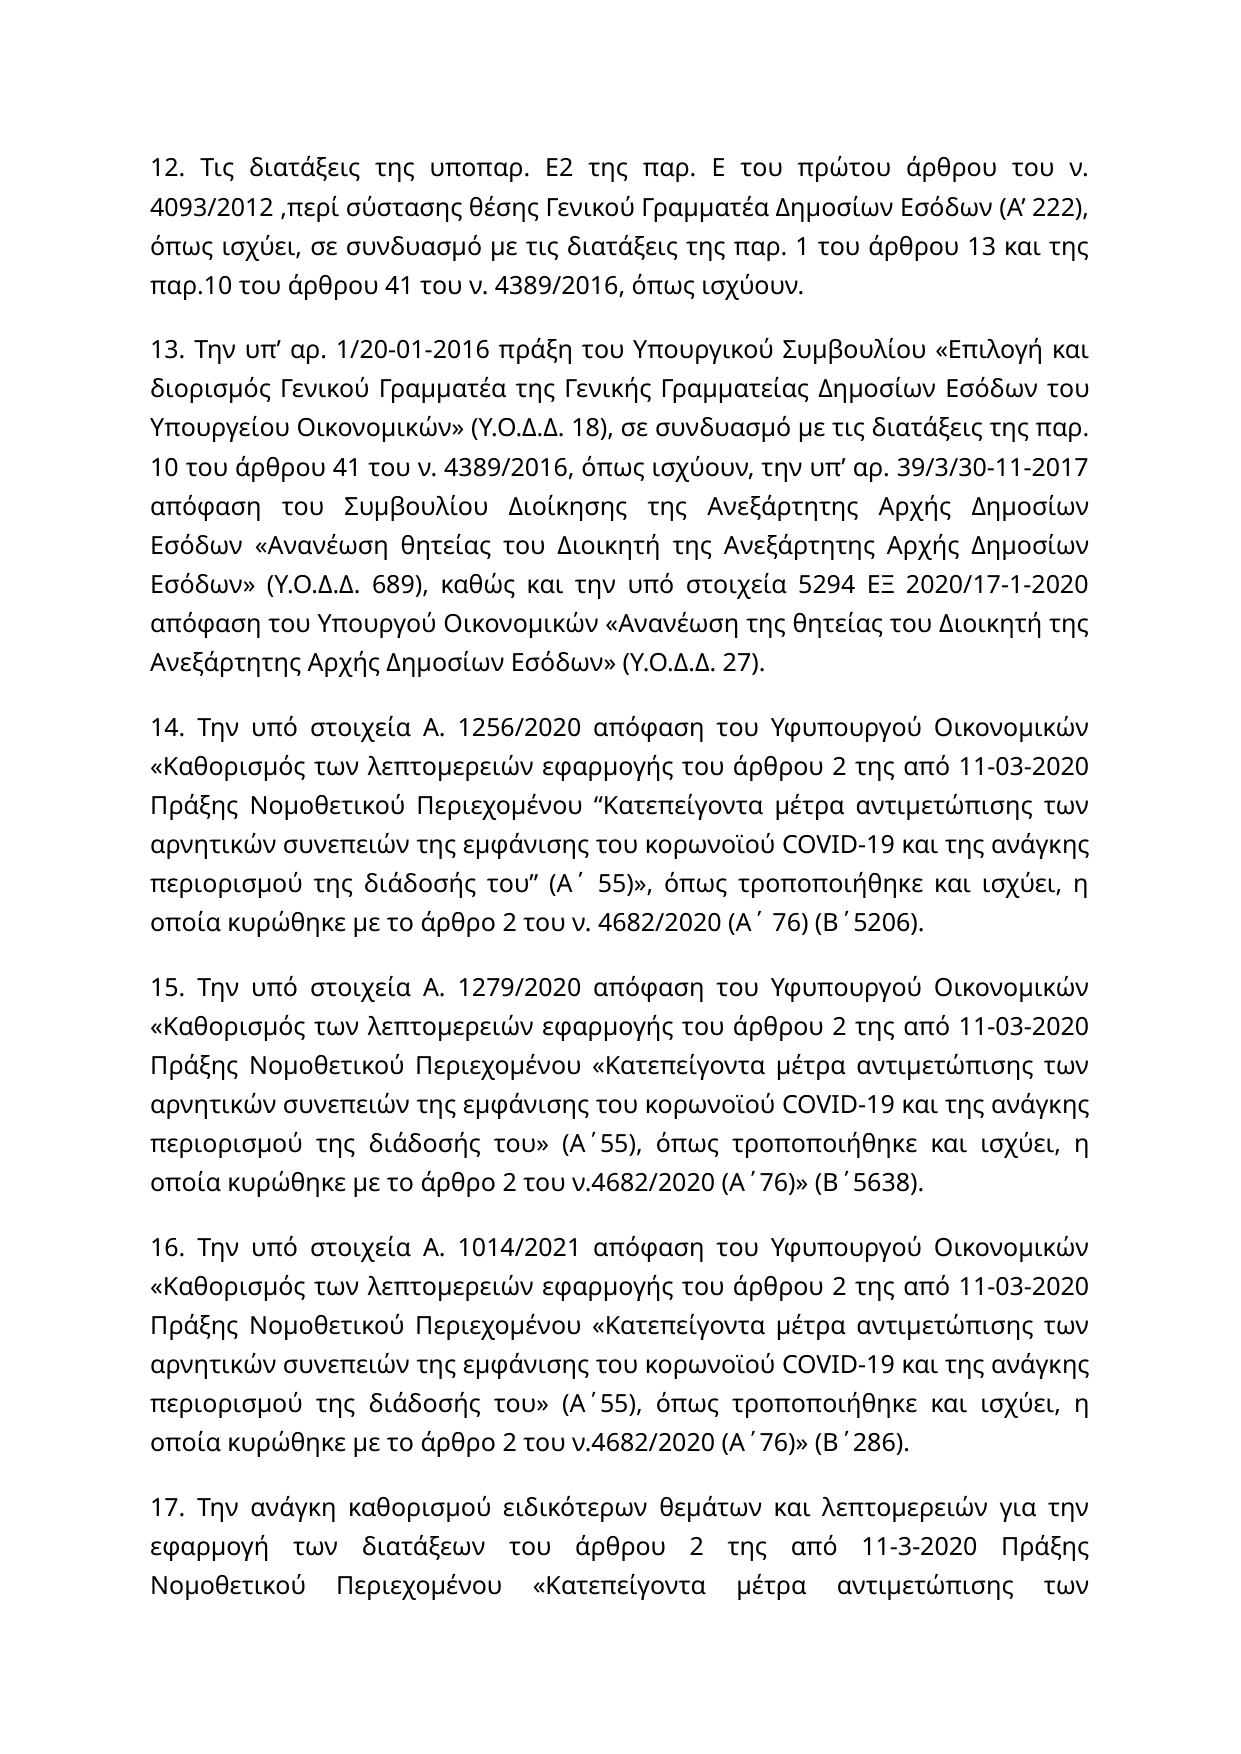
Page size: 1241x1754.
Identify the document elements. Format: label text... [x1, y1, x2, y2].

text 16. Την υπό στοιχεία Α. 1014/2021 απόφαση του Υφυπουργού Οικονομικών «Καθορισμός των λεπτομερειών εφαρμογής του άρθρου 2 της από 11-03-2020 Πράξης Νομοθετικού Περιεχομένου «Κατεπείγοντα μέτρα αντιμετώπισης των αρνητικών συνεπειών της εμφάνισης του κορωνοϊού COVID-19 και της ανάγκης περιορισμού της διάδοσής του» (Α΄55), όπως τροποποιήθηκε και ισχύει, η οποία κυρώθηκε με το άρθρο 2 του ν.4682/2020 (Α΄76)» (Β΄286). [150, 1229, 1090, 1459]
text 13. Την υπ’ αρ. 1/20-01-2016 πράξη του Υπουργικού Συμβουλίου «Επιλογή και διορισμός Γενικού Γραμματέα της Γενικής Γραμματείας Δημοσίων Εσόδων του Υπουργείου Οικονομικών» (Υ.Ο.Δ.Δ. 18), σε συνδυασμό με τις διατάξεις της παρ. 10 του άρθρου 41 του ν. 4389/2016, όπως ισχύουν, την υπ’ αρ. 39/3/30-11-2017 απόφαση του Συμβουλίου Διοίκησης της Ανεξάρτητης Αρχής Δημοσίων Εσόδων «Ανανέωση θητείας του Διοικητή της Ανεξάρτητης Αρχής Δημοσίων Εσόδων» (Υ.Ο.Δ.Δ. 689), καθώς και την υπό στοιχεία 5294 ΕΞ 2020/17-1-2020 απόφαση του Υπουργού Οικονομικών «Ανανέωση της θητείας του Διοικητή της Ανεξάρτητης Αρχής Δημοσίων Εσόδων» (Υ.Ο.Δ.Δ. 27). [150, 332, 1090, 679]
text 17. Την ανάγκη καθορισμού ειδικότερων θεμάτων και λεπτομερειών για την εφαρμογή των διατάξεων του άρθρου 2 της από 11-3-2020 Πράξης Νομοθετικού Περιεχομένου «Κατεπείγοντα μέτρα αντιμετώπισης των [150, 1489, 1090, 1602]
text 14. Την υπό στοιχεία Α. 1256/2020 απόφαση του Υφυπουργού Οικονομικών «Καθορισμός των λεπτομερειών εφαρμογής του άρθρου 2 της από 11-03-2020 Πράξης Νομοθετικού Περιεχομένου “Κατεπείγοντα μέτρα αντιμετώπισης των αρνητικών συνεπειών της εμφάνισης του κορωνοϊού COVID-19 και της ανάγκης περιορισμού της διάδοσής του” (Α΄ 55)», όπως τροποποιήθηκε και ισχύει, η οποία κυρώθηκε με το άρθρο 2 του ν. 4682/2020 (Α΄ 76) (Β΄5206). [150, 709, 1090, 939]
text 15. Την υπό στοιχεία Α. 1279/2020 απόφαση του Υφυπουργού Οικονομικών «Καθορισμός των λεπτομερειών εφαρμογής του άρθρου 2 της από 11-03-2020 Πράξης Νομοθετικού Περιεχομένου «Κατεπείγοντα μέτρα αντιμετώπισης των αρνητικών συνεπειών της εμφάνισης του κορωνοϊού COVID-19 και της ανάγκης περιορισμού της διάδοσής του» (Α΄55), όπως τροποποιήθηκε και ισχύει, η οποία κυρώθηκε με το άρθρο 2 του ν.4682/2020 (Α΄76)» (Β΄5638). [150, 969, 1090, 1199]
text 12. Τις διατάξεις της υποπαρ. Ε2 της παρ. Ε του πρώτου άρθρου του ν. 4093/2012 ,περί σύστασης θέσης Γενικού Γραμματέα Δημοσίων Εσόδων (Α’ 222), όπως ισχύει, σε συνδυασμό με τις διατάξεις της παρ. 1 του άρθρου 13 και της παρ.10 του άρθρου 41 του ν. 4389/2016, όπως ισχύουν. [150, 150, 1090, 302]
